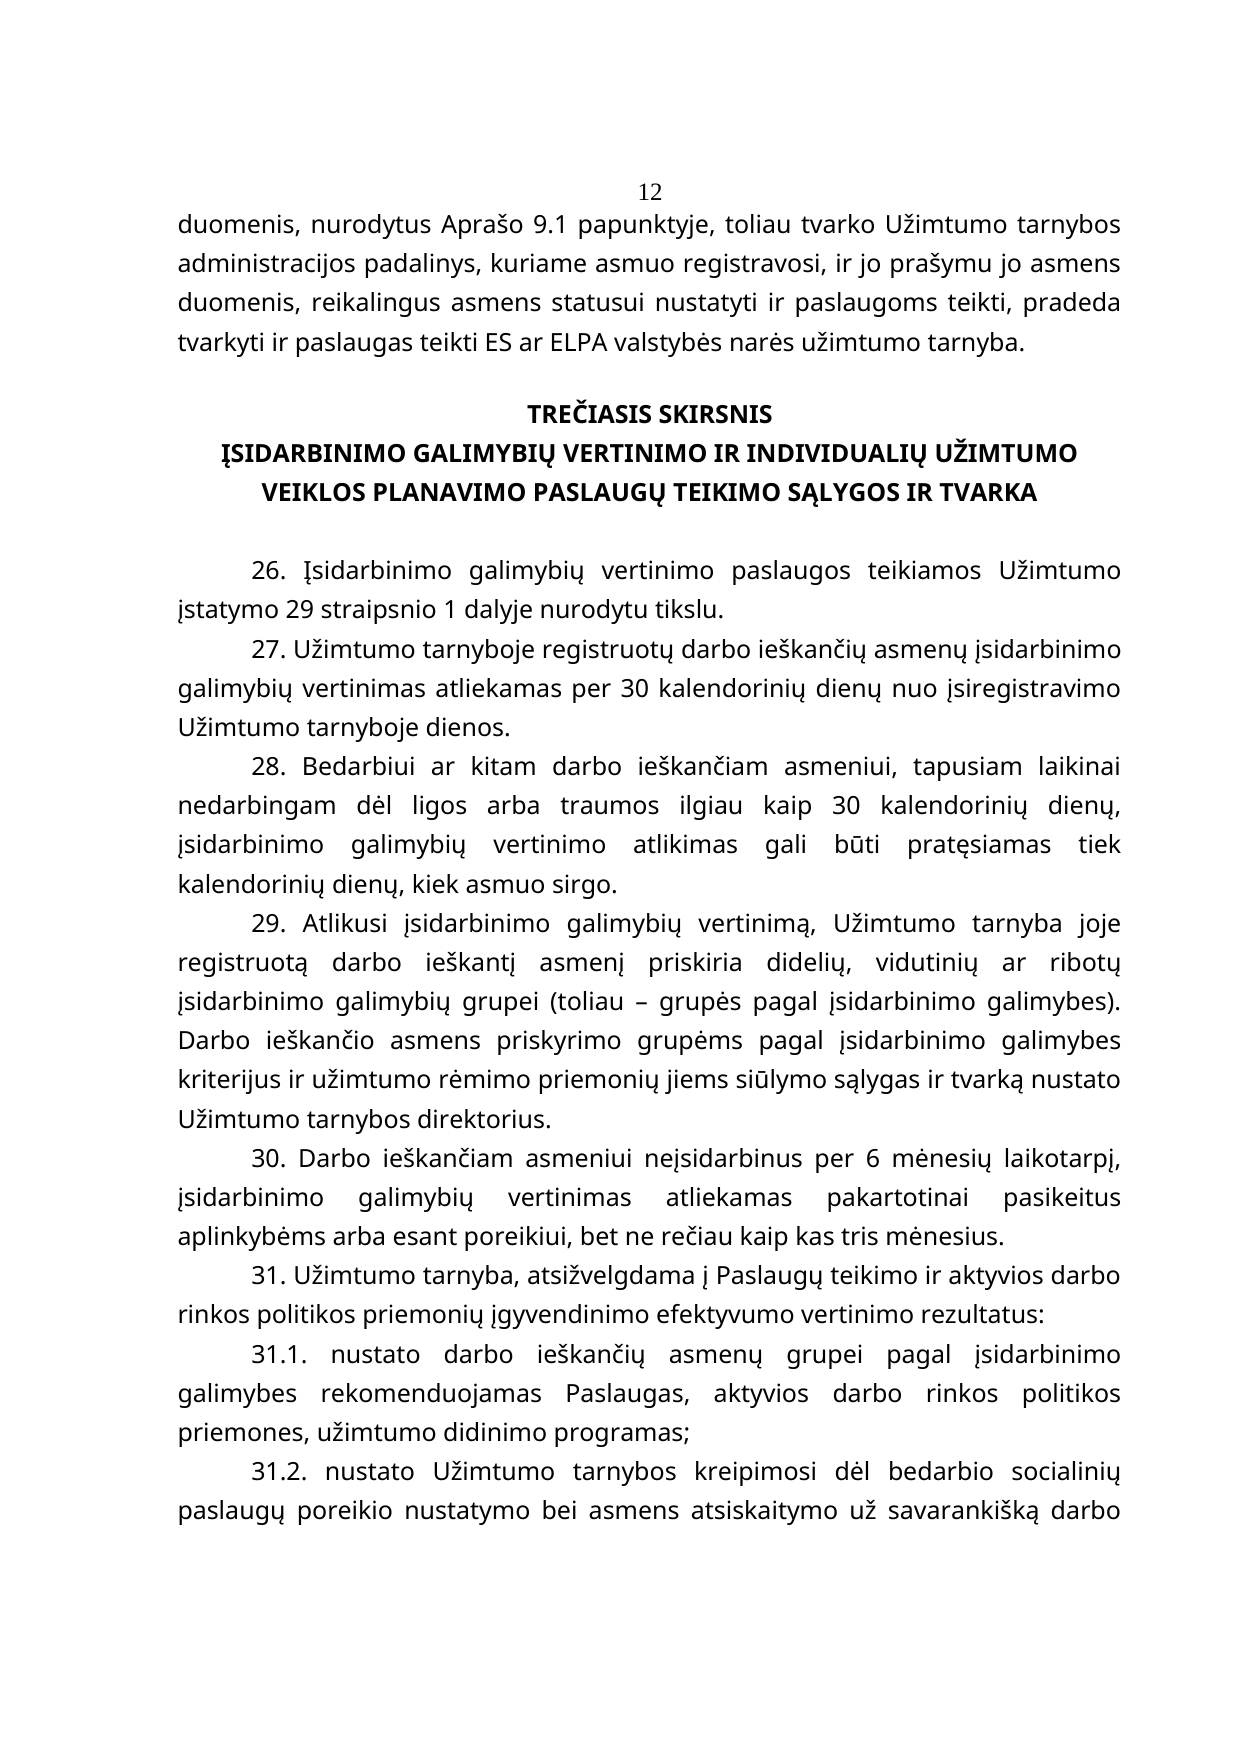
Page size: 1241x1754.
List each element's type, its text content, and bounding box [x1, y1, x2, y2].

text 31.2. nustato Užimtumo tarnybos kreipimosi dėl bedarbio socialinių paslaugų poreikio nustatymo bei asmens atsiskaitymo už savarankišką darbo [177, 1454, 1122, 1527]
text ĮSIDARBINIMO GALIMYBIŲ VERTINIMO IR INDIVIDUALIŲ UŽIMTUMO VEIKLOS PLANAVIMO PASLAUGŲ TEIKIMO SĄLYGOS IR TVARKA [177, 436, 1122, 509]
text 26. Įsidarbinimo galimybių vertinimo paslaugos teikiamos Užimtumo įstatymo 29 straipsnio 1 dalyje nurodytu tikslu. [177, 553, 1122, 626]
text TREČIASIS SKIRSNIS [177, 396, 1122, 430]
text 27. Užimtumo tarnyboje registruotų darbo ieškančių asmenų įsidarbinimo galimybių vertinimas atliekamas per 30 kalendorinių dienų nuo įsiregistravimo Užimtumo tarnyboje dienos. [177, 631, 1122, 744]
text 28. Bedarbiui ar kitam darbo ieškančiam asmeniui, tapusiam laikinai nedarbingam dėl ligos arba traumos ilgiau kaip 30 kalendorinių dienų, įsidarbinimo galimybių vertinimo atlikimas gali būti pratęsiamas tiek kalendorinių dienų, kiek asmuo sirgo. [177, 749, 1122, 900]
text 31. Užimtumo tarnyba, atsižvelgdama į Paslaugų teikimo ir aktyvios darbo rinkos politikos priemonių įgyvendinimo efektyvumo vertinimo rezultatus: [177, 1258, 1122, 1331]
text 30. Darbo ieškančiam asmeniui neįsidarbinus per 6 mėnesių laikotarpį, įsidarbinimo galimybių vertinimas atliekamas pakartotinai pasikeitus aplinkybėms arba esant poreikiui, bet ne rečiau kaip kas tris mėnesius. [177, 1141, 1122, 1253]
text 29. Atlikusi įsidarbinimo galimybių vertinimą, Užimtumo tarnyba joje registruotą darbo ieškantį asmenį priskiria didelių, vidutinių ar ribotų įsidarbinimo galimybių grupei (toliau – grupės pagal įsidarbinimo galimybes). Darbo ieškančio asmens priskyrimo grupėms pagal įsidarbinimo galimybes kriterijus ir užimtumo rėmimo priemonių jiems siūlymo sąlygas ir tvarką nustato Užimtumo tarnybos direktorius. [177, 906, 1122, 1135]
text 31.1. nustato darbo ieškančių asmenų grupei pagal įsidarbinimo galimybes rekomenduojamas Paslaugas, aktyvios darbo rinkos politikos priemones, užimtumo didinimo programas; [177, 1336, 1122, 1449]
text duomenis, nurodytus Aprašo 9.1 papunktyje, toliau tvarko Užimtumo tarnybos administracijos padalinys, kuriame asmuo registravosi, ir jo prašymu jo asmens duomenis, reikalingus asmens statusui nustatyti ir paslaugoms teikti, pradeda tvarkyti ir paslaugas teikti ES ar ELPA valstybės narės užimtumo tarnyba. [177, 207, 1122, 358]
